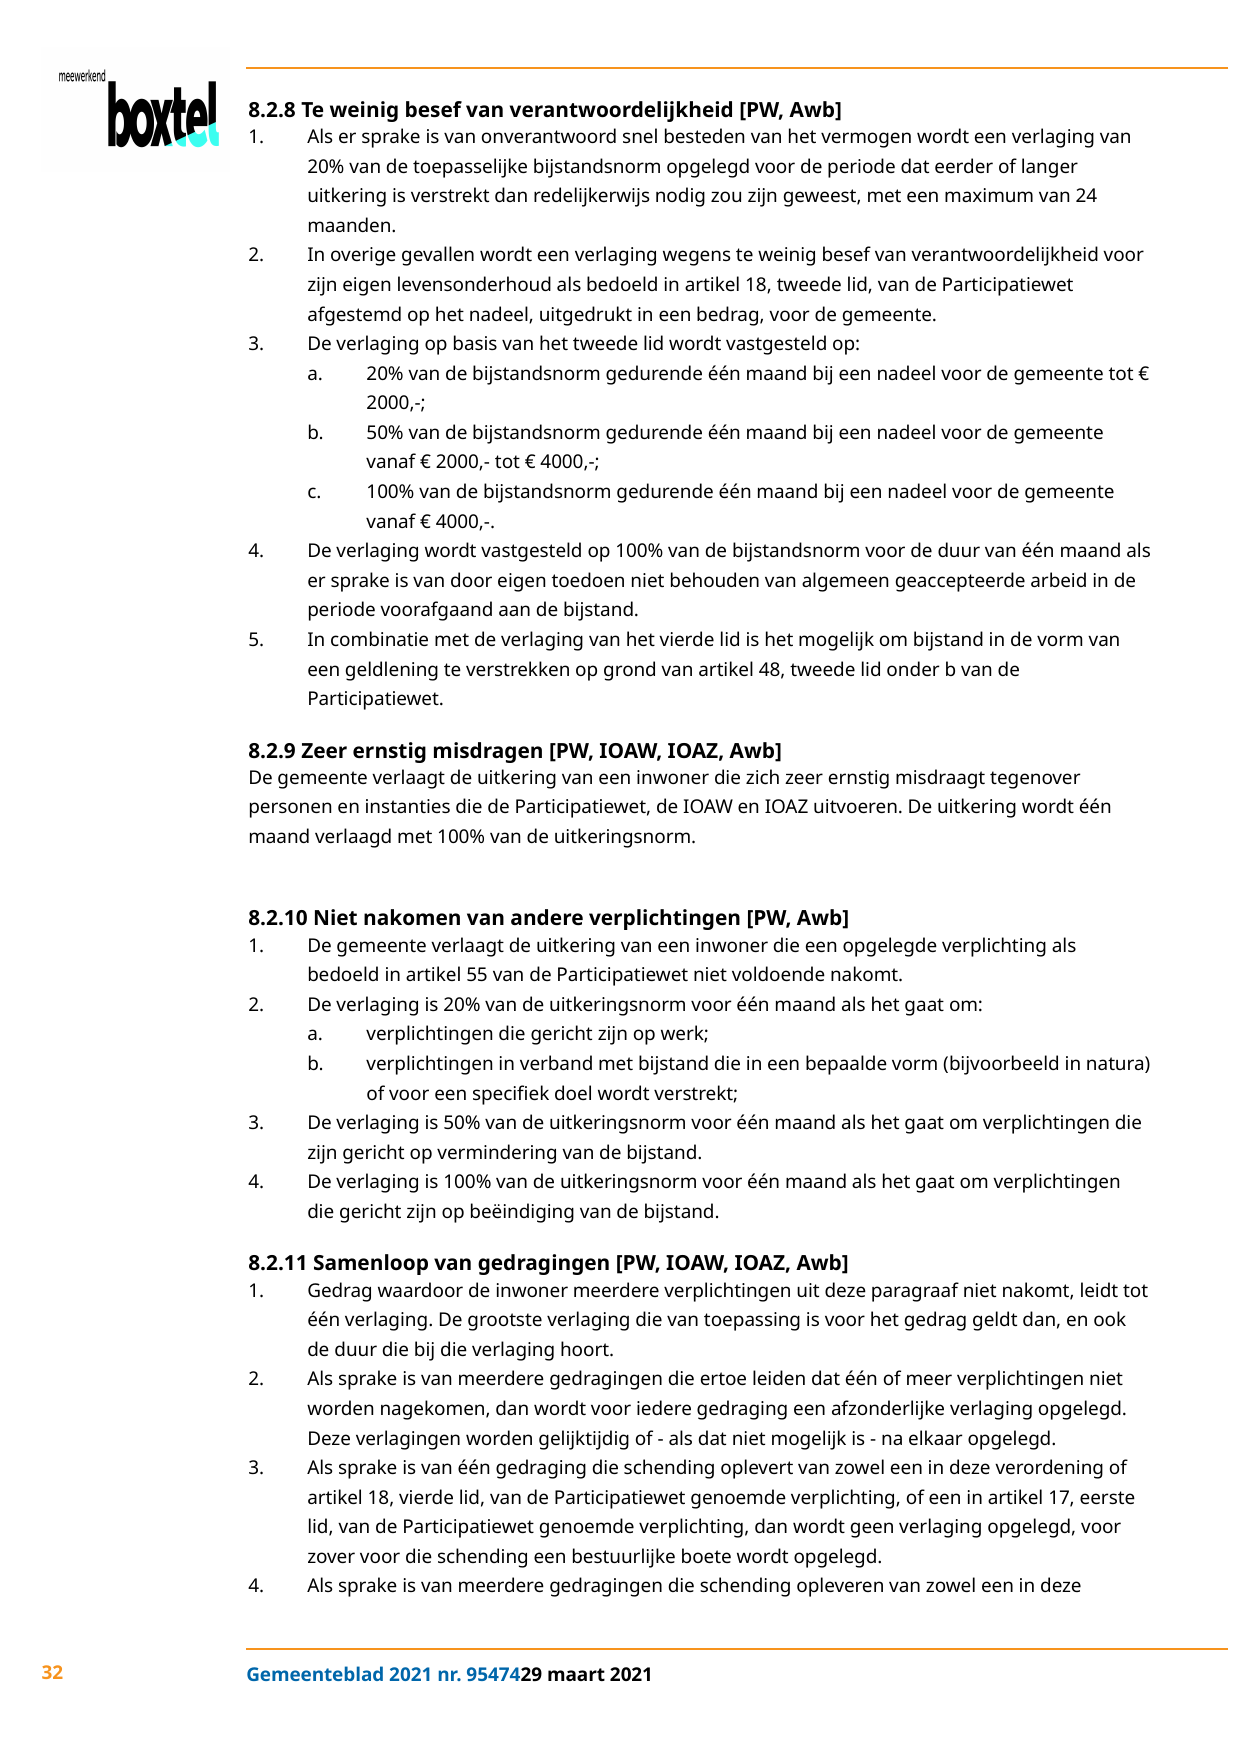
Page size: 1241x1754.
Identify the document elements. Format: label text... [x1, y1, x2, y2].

text 8.2.11 Samenloop van gedragingen [PW, IOAW, IOAZ, Awb] [248, 1248, 1152, 1277]
list 20% van de bijstandsnorm gedurende één maand bij een nadeel voor de gemeente tot € 2000,-; [307, 360, 1152, 415]
list verplichtingen die gericht zijn op werk; [307, 1021, 1152, 1046]
list In overige gevallen wordt een verlaging wegens te weinig besef van verantwoordelijkheid voor zijn eigen levensonderhoud als bedoeld in artikel 18, tweede lid, van de Participatiewet afgestemd op het nadeel, uitgedrukt in een bedrag, voor de gemeente. [248, 242, 1152, 326]
list 50% van de bijstandsnorm gedurende één maand bij een nadeel voor de gemeente vanaf € 2000,- tot € 4000,-; [307, 419, 1152, 474]
picture [41, 47, 231, 172]
list 100% van de bijstandsnorm gedurende één maand bij een nadeel voor de gemeente vanaf € 4000,-. [307, 478, 1152, 533]
text 8.2.8 Te weinig besef van verantwoordelijkheid [PW, Awb] [248, 95, 1152, 123]
list De verlaging is 20% van de uitkeringsnorm voor één maand als het gaat om: [248, 991, 1152, 1017]
list De verlaging op basis van het tweede lid wordt vastgesteld op: [248, 330, 1152, 356]
list Als sprake is van één gedraging die schending oplevert van zowel een in deze verordening of artikel 18, vierde lid, van de Participatiewet genoemde verplichting, of een in artikel 17, eerste lid, van de Participatiewet genoemde verplichting, dan wordt geen verlaging opgelegd, voor zover voor die schending een bestuurlijke boete wordt opgelegd. [248, 1454, 1152, 1569]
list Gedrag waardoor de inwoner meerdere verplichtingen uit deze paragraaf niet nakomt, leidt tot één verlaging. De grootste verlaging die van toepassing is voor het gedrag geldt dan, en ook de duur die bij die verlaging hoort. [248, 1277, 1152, 1362]
list De verlaging is 100% van de uitkeringsnorm voor één maand als het gaat om verplichtingen die gericht zijn op beëindiging van de bijstand. [248, 1168, 1152, 1224]
text De gemeente verlaagt de uitkering van een inwoner die zich zeer ernstig misdraagt tegenover personen en instanties die de Participatiewet, de IOAW en IOAZ uitvoeren. De uitkering wordt één maand verlaagd met 100% van de uitkeringsnorm. [248, 764, 1152, 849]
list De verlaging wordt vastgesteld op 100% van de bijstandsnorm voor de duur van één maand als er sprake is van door eigen toedoen niet behouden van algemeen geaccepteerde arbeid in de periode voorafgaand aan de bijstand. [248, 537, 1152, 622]
list Als sprake is van meerdere gedragingen die ertoe leiden dat één of meer verplichtingen niet worden nagekomen, dan wordt voor iedere gedraging een afzonderlijke verlaging opgelegd. Deze verlagingen worden gelijktijdig of - als dat niet mogelijk is - na elkaar opgelegd. [248, 1366, 1152, 1451]
list De verlaging is 50% van de uitkeringsnorm voor één maand als het gaat om verplichtingen die zijn gericht op vermindering van de bijstand. [248, 1109, 1152, 1164]
text 8.2.9 Zeer ernstig misdragen [PW, IOAW, IOAZ, Awb] [248, 736, 1152, 764]
list De gemeente verlaagt de uitkering van een inwoner die een opgelegde verplichting als bedoeld in artikel 55 van de Participatiewet niet voldoende nakomt. [248, 932, 1152, 987]
list Als er sprake is van onverantwoord snel besteden van het vermogen wordt een verlaging van 20% van de toepasselijke bijstandsnorm opgelegd voor de periode dat eerder of langer uitkering is verstrekt dan redelijkerwijs nodig zou zijn geweest, met een maximum van 24 maanden. [248, 123, 1152, 238]
list Als sprake is van meerdere gedragingen die schending opleveren van zowel een in deze [248, 1573, 1152, 1598]
list verplichtingen in verband met bijstand die in een bepaalde vorm (bijvoorbeeld in natura) of voor een specifiek doel wordt verstrekt; [307, 1050, 1152, 1105]
list In combinatie met de verlaging van het vierde lid is het mogelijk om bijstand in de vorm van een geldlening te verstrekken op grond van artikel 48, tweede lid onder b van de Participatiewet. [248, 626, 1152, 711]
text 8.2.10 Niet nakomen van andere verplichtingen [PW, Awb] [248, 903, 1152, 932]
